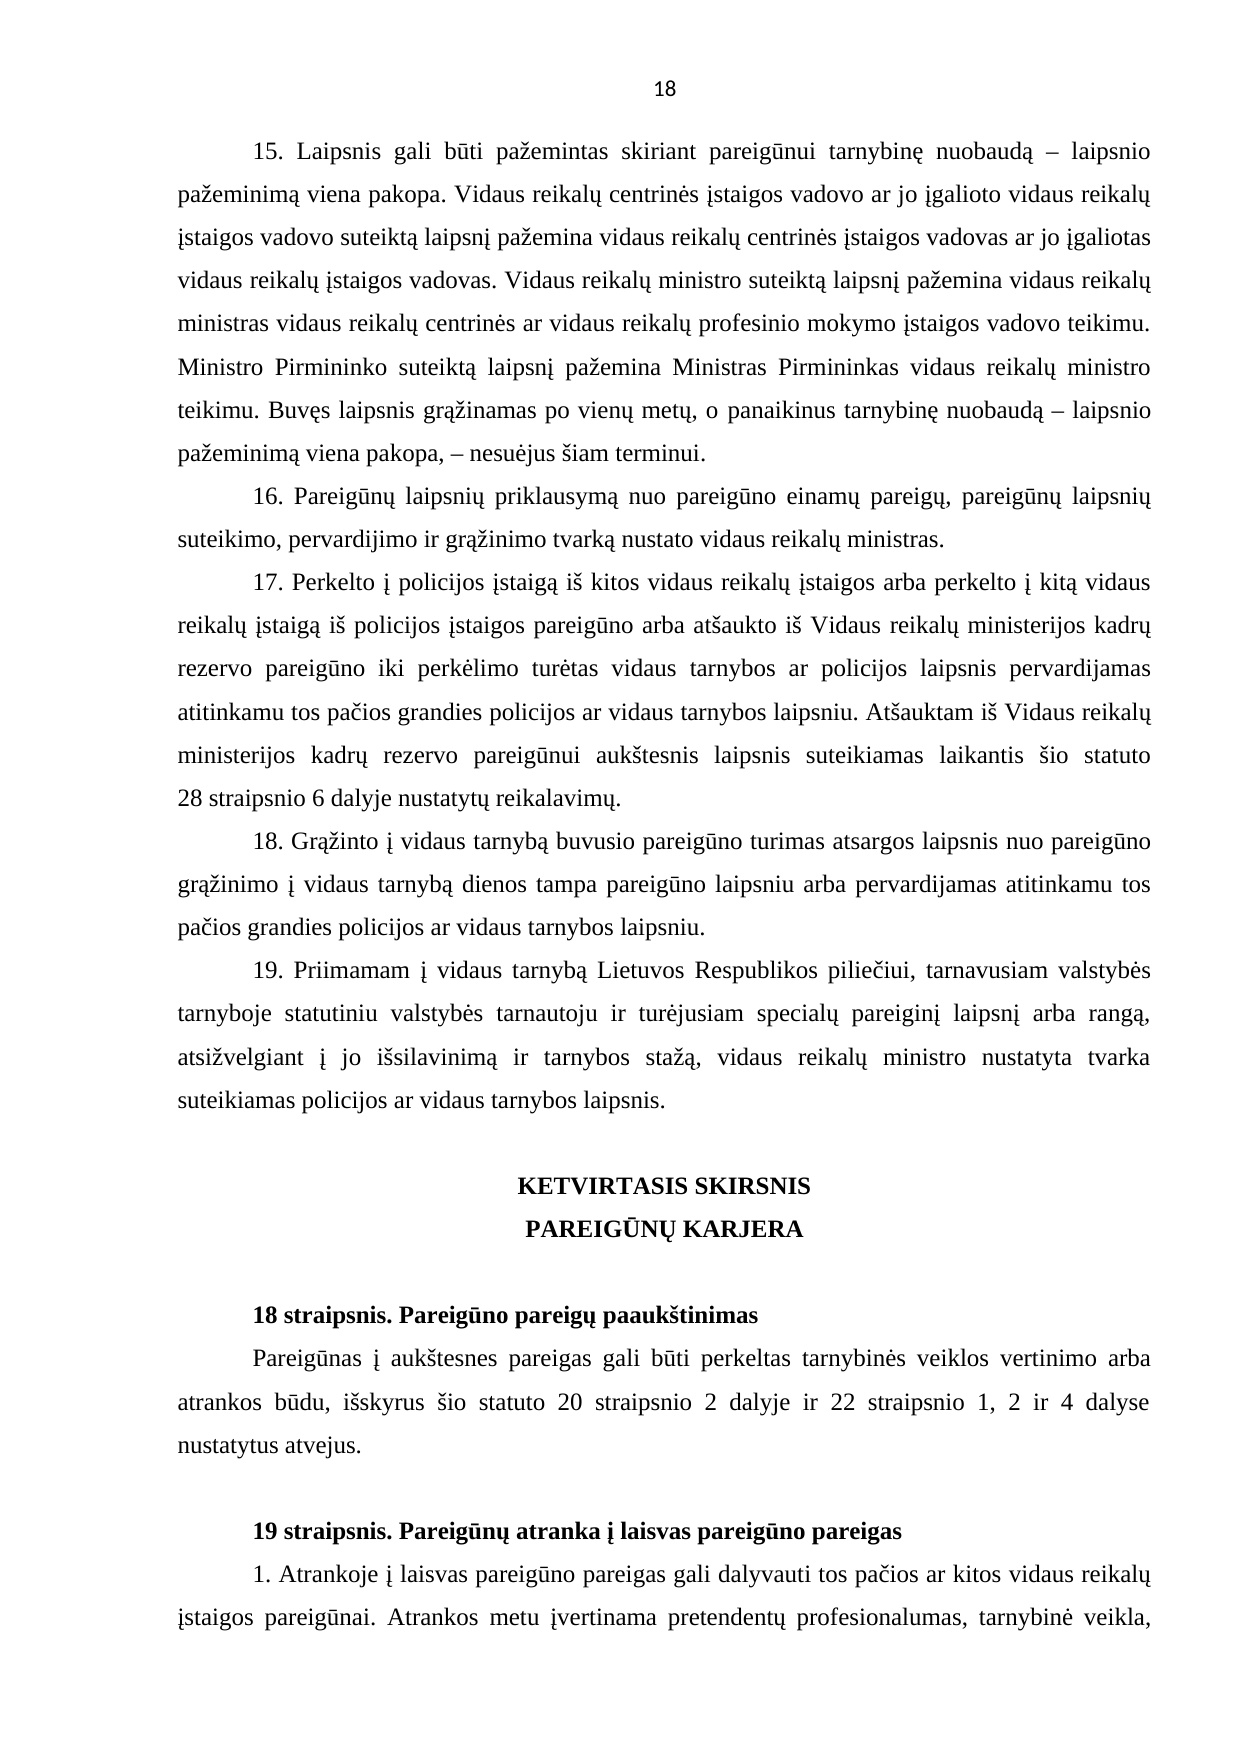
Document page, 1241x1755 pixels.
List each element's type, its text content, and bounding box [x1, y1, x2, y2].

text 1. Atrankoje į laisvas pareigūno pareigas gali dalyvauti tos pačios ar kitos vidaus reikalų įstaigos pareigūnai. Atrankos metu įvertinama pretendentų profesionalumas, tarnybinė veikla, [177, 1559, 1152, 1631]
text 15. Laipsnis gali būti pažemintas skiriant pareigūnui tarnybinę nuobaudą – laipsnio pažeminimą viena pakopa. Vidaus reikalų centrinės įstaigos vadovo ar jo įgalioto vidaus reikalų įstaigos vadovo suteiktą laipsnį pažemina vidaus reikalų centrinės įstaigos vadovas ar jo įgaliotas vidaus reikalų įstaigos vadovas. Vidaus reikalų ministro suteiktą laipsnį pažemina vidaus reikalų ministras vidaus reikalų centrinės ar vidaus reikalų profesinio mokymo įstaigos vadovo teikimu. Ministro Pirmininko suteiktą laipsnį pažemina Ministras Pirmininkas vidaus reikalų ministro teikimu. Buvęs laipsnis grąžinamas po vienų metų, o panaikinus tarnybinę nuobaudą – laipsnio pažeminimą viena pakopa, – nesuėjus šiam terminui. [177, 136, 1152, 467]
text 17. Perkelto į policijos įstaigą iš kitos vidaus reikalų įstaigos arba perkelto į kitą vidaus reikalų įstaigą iš policijos įstaigos pareigūno arba atšaukto iš Vidaus reikalų ministerijos kadrų rezervo pareigūno iki perkėlimo turėtas vidaus tarnybos ar policijos laipsnis pervardijamas atitinkamu tos pačios grandies policijos ar vidaus tarnybos laipsniu. Atšauktam iš Vidaus reikalų ministerijos kadrų rezervo pareigūnui aukštesnis laipsnis suteikiamas laikantis šio statuto 28 straipsnio 6 dalyje nustatytų reikalavimų. [177, 567, 1152, 812]
text 16. Pareigūnų laipsnių priklausymą nuo pareigūno einamų pareigų, pareigūnų laipsnių suteikimo, pervardijimo ir grąžinimo tvarką nustato vidaus reikalų ministras. [177, 481, 1152, 553]
text 19. Priimamam į vidaus tarnybą Lietuvos Respublikos piliečiui, tarnavusiam valstybės tarnyboje statutiniu valstybės tarnautoju ir turėjusiam specialų pareiginį laipsnį arba rangą, atsižvelgiant į jo išsilavinimą ir tarnybos stažą, vidaus reikalų ministro nustatyta tvarka suteikiamas policijos ar vidaus tarnybos laipsnis. [177, 955, 1152, 1113]
text KETVIRTASIS SKIRSNIS [177, 1171, 1152, 1200]
text Pareigūnas į aukštesnes pareigas gali būti perkeltas tarnybinės veiklos vertinimo arba atrankos būdu, išskyrus šio statuto 20 straipsnio 2 dalyje ir 22 straipsnio 1, 2 ir 4 dalyse nustatytus atvejus. [177, 1343, 1152, 1458]
text 18. Grąžinto į vidaus tarnybą buvusio pareigūno turimas atsargos laipsnis nuo pareigūno grąžinimo į vidaus tarnybą dienos tampa pareigūno laipsniu arba pervardijamas atitinkamu tos pačios grandies policijos ar vidaus tarnybos laipsniu. [177, 826, 1152, 941]
text PAREIGŪNŲ KARJERA [177, 1214, 1152, 1243]
text 19 straipsnis. Pareigūnų atranka į laisvas pareigūno pareigas [177, 1516, 1152, 1545]
text 18 straipsnis. Pareigūno pareigų paaukštinimas [177, 1300, 1152, 1329]
